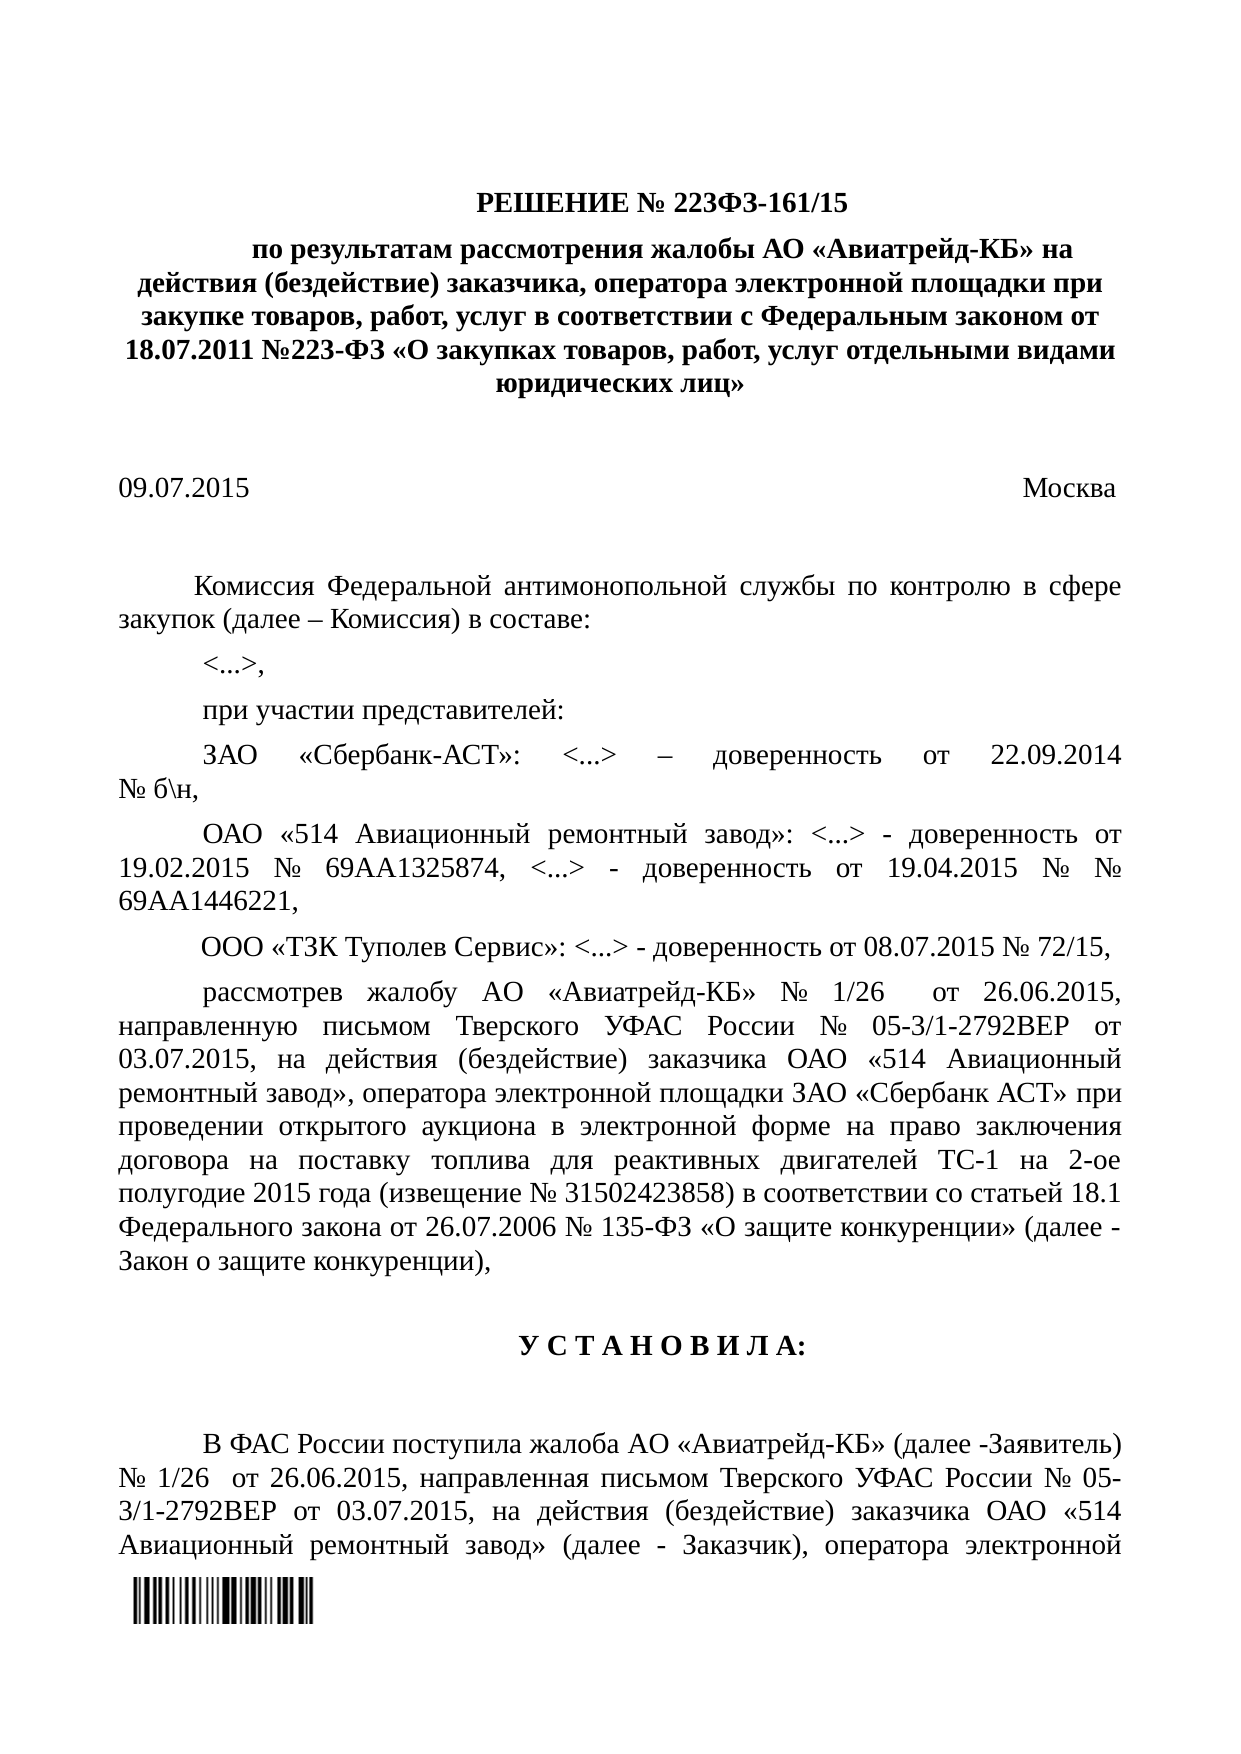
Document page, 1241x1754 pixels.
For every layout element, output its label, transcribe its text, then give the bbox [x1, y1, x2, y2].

text рассмотрев жалобу АО «Авиатрейд-КБ» № 1/26 от 26.06.2015, направленную письмом Тверского УФАС России № 05-3/1-2792ВЕР от 03.07.2015, на действия (бездействие) заказчика ОАО «514 Авиационный ремонтный завод», оператора электронной площадки ЗАО «Сбербанк АСТ» при проведении открытого аукциона в электронной форме на право заключения договора на поставку топлива для реактивных двигателей ТС-1 на 2-ое полугодие 2015 года (извещение № 31502423858) в соответствии со статьей 18.1 Федерального закона от 26.07.2006 № 135-ФЗ «О защите конкуренции» (далее - Закон о защите конкуренции), [118, 974, 1122, 1276]
text Комиссия Федеральной антимонопольной службы по контролю в сфере закупок (далее – Комиссия) в составе: [118, 568, 1122, 635]
text У С Т А Н О В И Л А: [118, 1328, 1122, 1362]
text РЕШЕНИЕ № 223ФЗ-161/15 [118, 185, 1122, 219]
text В ФАС России поступила жалоба АО «Авиатрейд-КБ» (далее -Заявитель)№ 1/26 от 26.06.2015, направленная письмом Тверского УФАС России № 05-3/1-2792ВЕР от 03.07.2015, на действия (бездействие) заказчика ОАО «514 Авиационный ремонтный завод» (далее - Заказчик), оператора электронной [118, 1426, 1122, 1560]
text при участии представителей: [118, 692, 1122, 726]
text 09.07.2015 Москва [118, 470, 1122, 503]
text ЗАО «Сбербанк-АСТ»: <...> – доверенность от 22.09.2014 № б\н, [118, 737, 1122, 804]
text <...>, [118, 647, 1122, 680]
text ОАО «514 Авиационный ремонтный завод»: <...> - доверенность от 19.02.2015 № 69АА1325874, <...> - доверенность от 19.04.2015 № № 69АА1446221, [118, 816, 1122, 917]
text по результатам рассмотрения жалобы АО «Авиатрейд-КБ» на действия (бездействие) заказчика, оператора электронной площадки при закупке товаров, работ, услуг в соответствии с Федеральным законом от 18.07.2011 №223-ФЗ «О закупках товаров, работ, услуг отдельными видами юридических лиц» [118, 231, 1122, 399]
picture [118, 1577, 331, 1624]
text ООО «ТЗК Туполев Сервис»: <...> - доверенность от 08.07.2015 № 72/15, [118, 929, 1122, 962]
